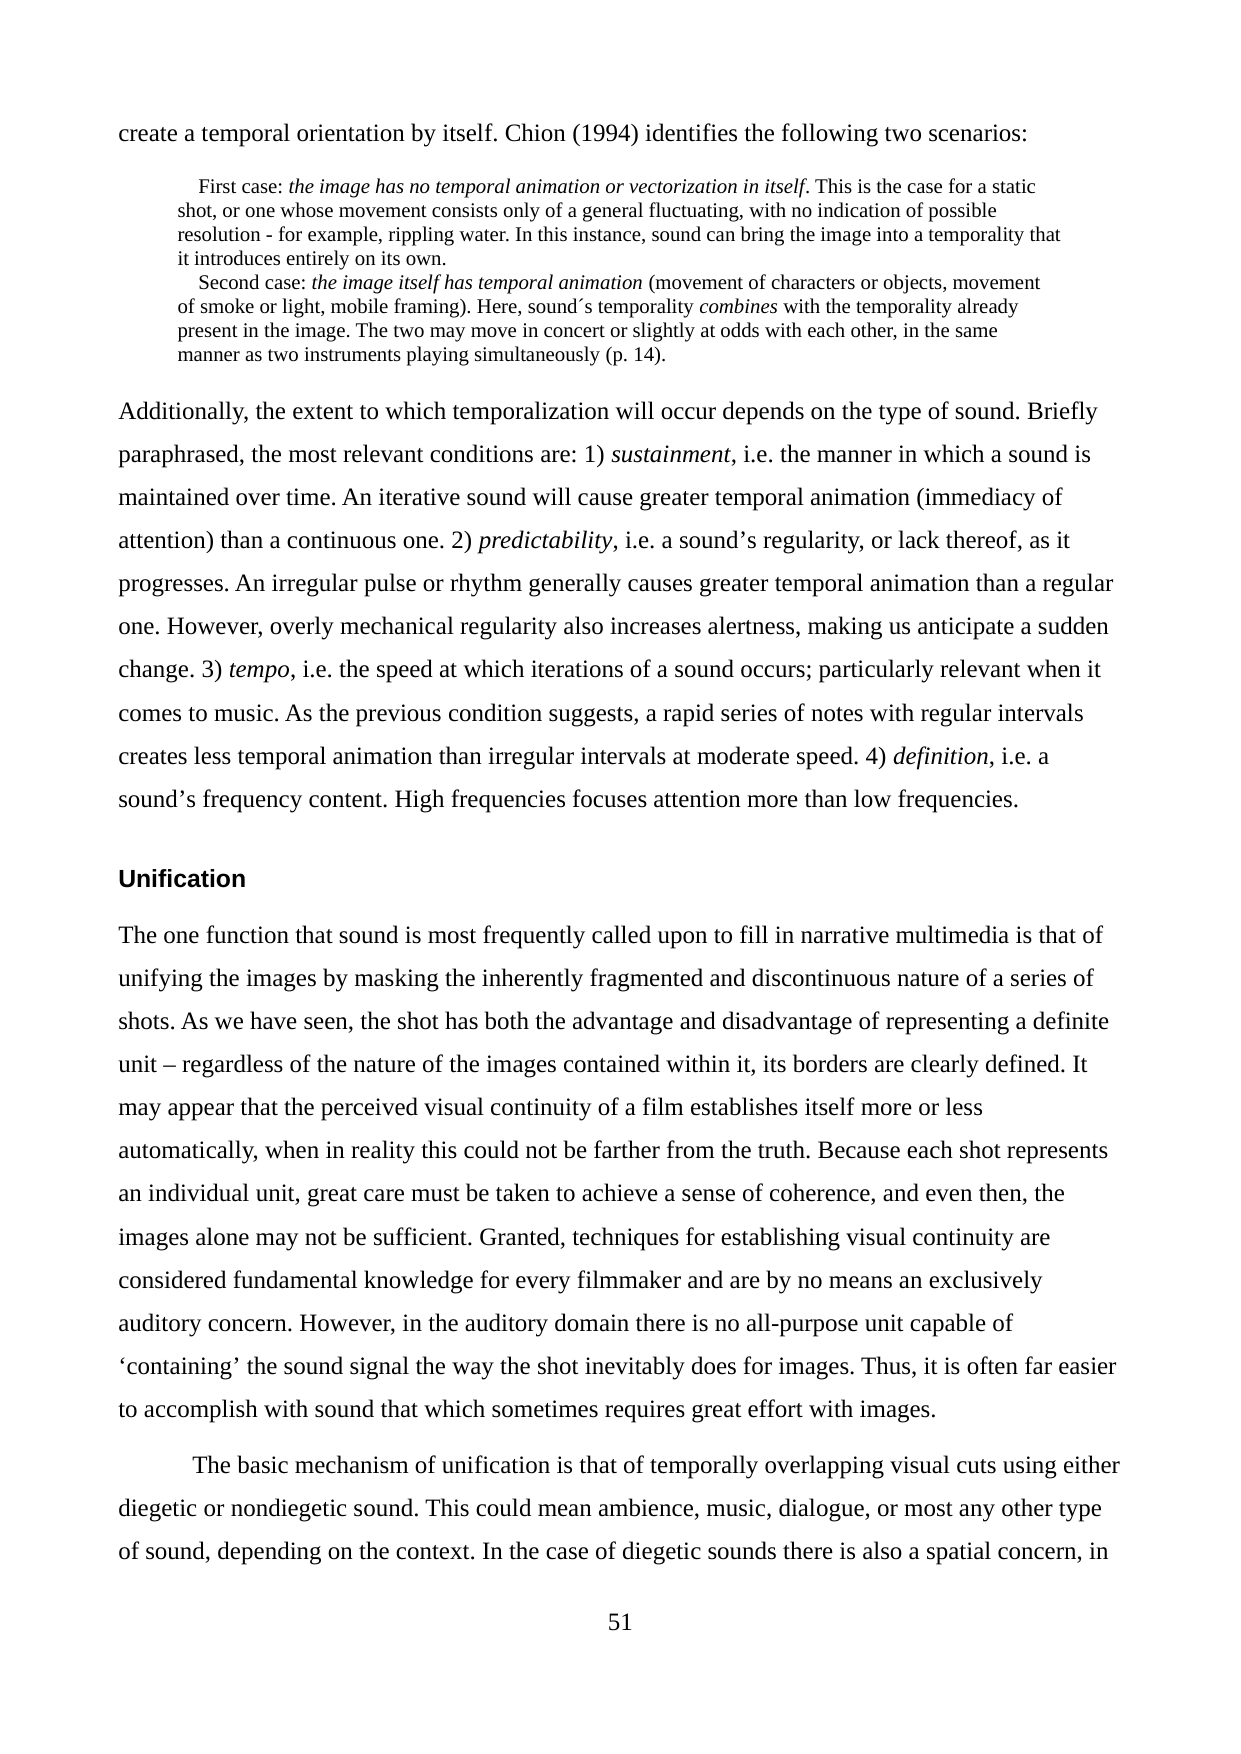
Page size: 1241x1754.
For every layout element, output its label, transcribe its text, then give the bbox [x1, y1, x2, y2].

text create a temporal orientation by itself. Chion (1994) identifies the following two scenarios: [118, 118, 1122, 147]
text First case: the image has no temporal animation or vectorization in itself. This is the case for a static shot, or one whose movement consists only of a general fluctuating, with no indication of possible resolution - for example, rippling water. In this instance, sound can bring the image into a temporality that it introduces entirely on its own. Second case: the image itself has temporal animation (movement of characters or objects, movement of smoke or light, mobile framing). Here, sound´s temporality combines with the temporality already present in the image. The two may move in concert or slightly at odds with each other, in the same manner as two instruments playing simultaneously (p. 14). [177, 174, 1063, 366]
text Additionally, the extent to which temporalization will occur depends on the type of sound. Briefly paraphrased, the most relevant conditions are: 1) sustainment, i.e. the manner in which a sound is maintained over time. An iterative sound will cause greater temporal animation (immediacy of attention) than a continuous one. 2) predictability, i.e. a soundʼs regularity, or lack thereof, as it progresses. An irregular pulse or rhythm generally causes greater temporal animation than a regular one. However, overly mechanical regularity also increases alertness, making us anticipate a sudden change. 3) tempo, i.e. the speed at which iterations of a sound occurs; particularly relevant when it comes to music. As the previous condition suggests, a rapid series of notes with regular intervals creates less temporal animation than irregular intervals at moderate speed. 4) definition, i.e. a soundʼs frequency content. High frequencies focuses attention more than low frequencies. [118, 396, 1122, 813]
text The one function that sound is most frequently called upon to fill in narrative multimedia is that of unifying the images by masking the inherently fragmented and discontinuous nature of a series of shots. As we have seen, the shot has both the advantage and disadvantage of representing a definite unit – regardless of the nature of the images contained within it, its borders are clearly defined. It may appear that the perceived visual continuity of a film establishes itself more or less automatically, when in reality this could not be farther from the truth. Because each shot represents an individual unit, great care must be taken to achieve a sense of coherence, and even then, the images alone may not be sufficient. Granted, techniques for establishing visual continuity are considered fundamental knowledge for every filmmaker and are by no means an exclusively auditory concern. However, in the auditory domain there is no all-purpose unit capable of ʻcontainingʼ the sound signal the way the shot inevitably does for images. Thus, it is often far easier to accomplish with sound that which sometimes requires great effort with images. [118, 920, 1122, 1423]
text The basic mechanism of unification is that of temporally overlapping visual cuts using either diegetic or nondiegetic sound. This could mean ambience, music, dialogue, or most any other type of sound, depending on the context. In the case of diegetic sounds there is also a spatial concern, in [118, 1450, 1122, 1565]
subtitle Unification [118, 864, 1122, 893]
